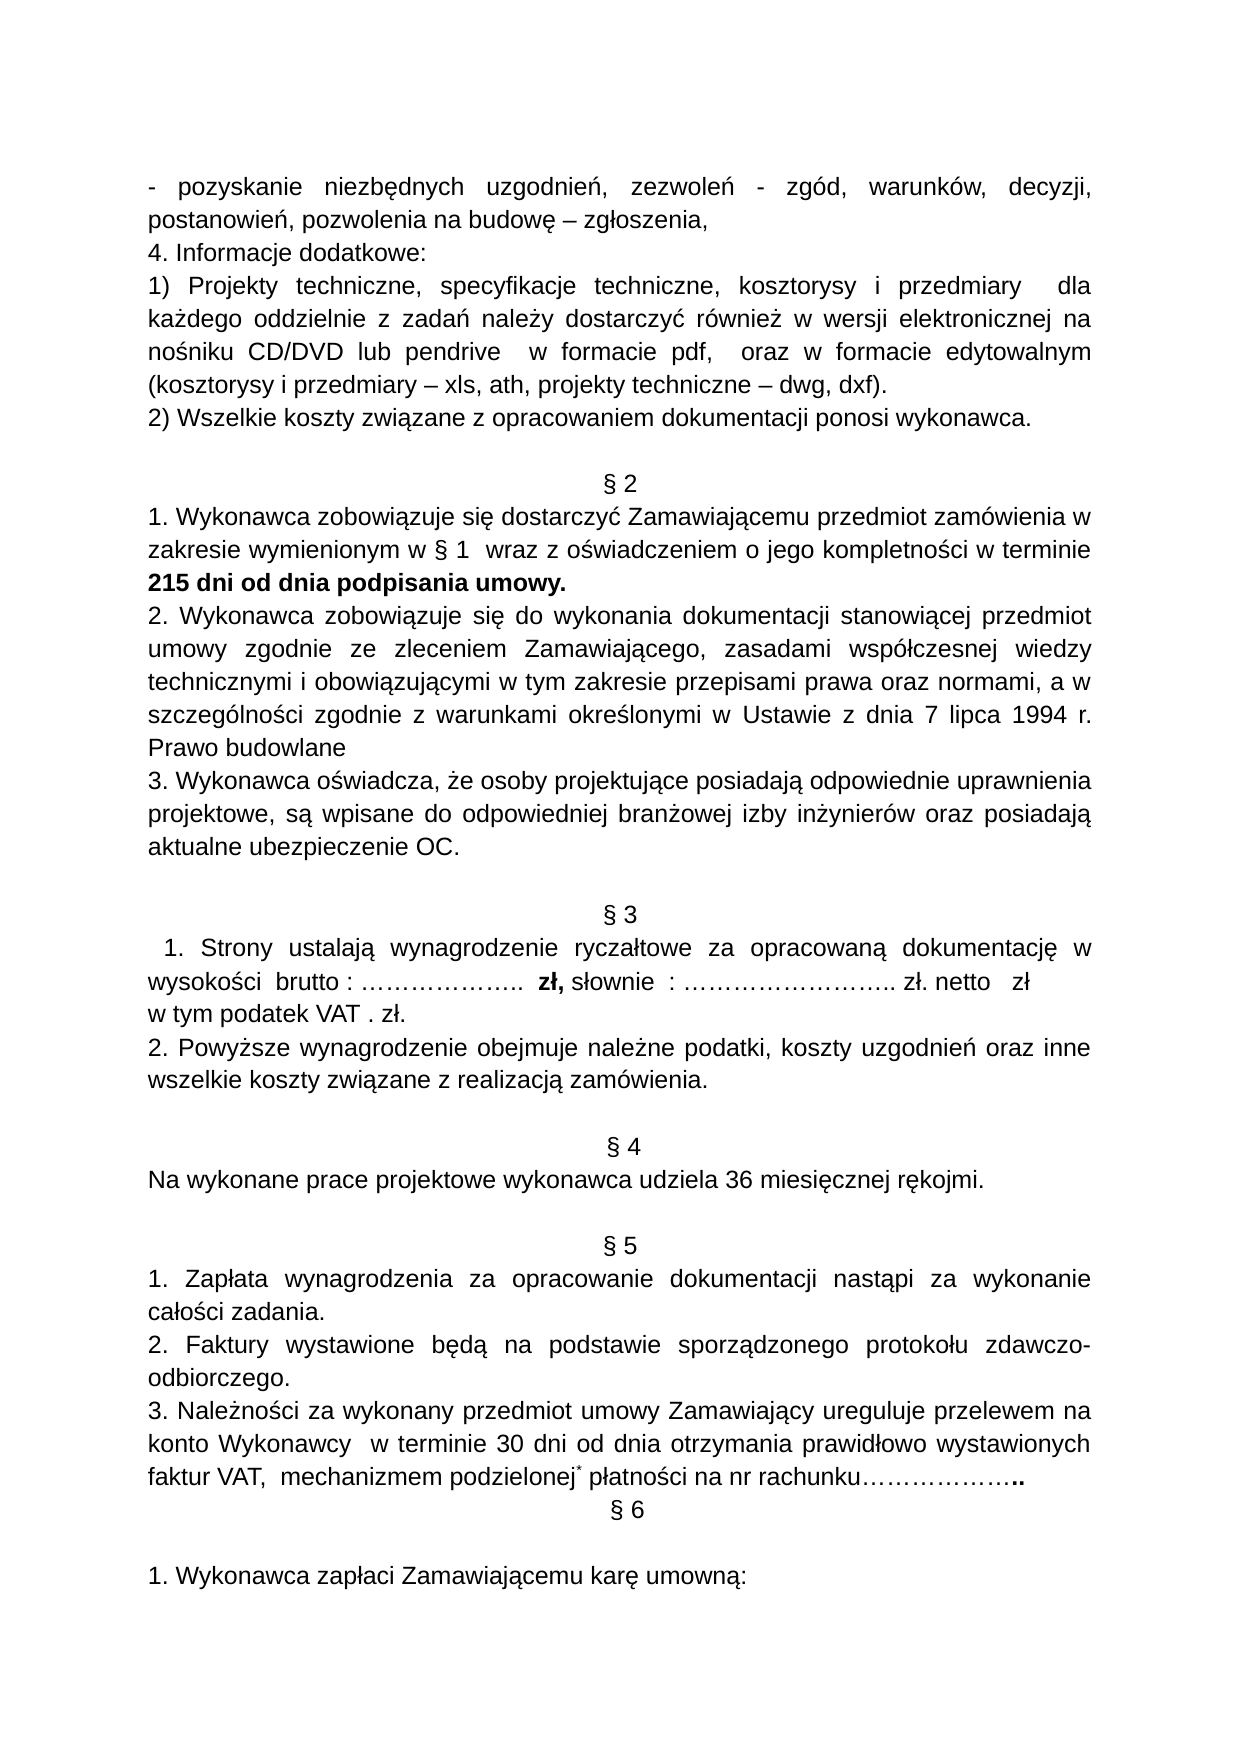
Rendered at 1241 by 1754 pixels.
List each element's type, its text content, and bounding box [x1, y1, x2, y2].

text 1. Zapłata wynagrodzenia za opracowanie dokumentacji nastąpi za wykonanie całości zadania. [148, 1264, 1093, 1325]
text Na wykonane prace projektowe wykonawca udziela 36 miesięcznej rękojmi. [148, 1164, 1093, 1193]
text § 5 [148, 1231, 1093, 1259]
text § 3 [148, 900, 1093, 929]
text § 2 [148, 469, 1093, 498]
text 2. Powyższe wynagrodzenie obejmuje należne podatki, koszty uzgodnień oraz inne wszelkie koszty związane z realizacją zamówienia. [148, 1032, 1093, 1094]
text 4. Informacje dodatkowe: [148, 238, 1093, 267]
text § 4 [148, 1132, 1093, 1160]
text 2. Faktury wystawione będą na podstawie sporządzonego protokołu zdawczo-odbiorczego. [148, 1330, 1093, 1391]
text 1. Strony ustalają wynagrodzenie ryczałtowe za opracowaną dokumentację w wysokości brutto : ……………….. zł, słownie : …………………….. zł. netto zł [148, 933, 1093, 995]
text w tym podatek VAT . zł. [148, 999, 1093, 1028]
text 1) Projekty techniczne, specyfikacje techniczne, kosztorysy i przedmiary dla każdego oddzielnie z zadań należy dostarczyć również w wersji elektronicznej na nośniku CD/DVD lub pendrive w formacie pdf, oraz w formacie edytowalnym (kosztorysy i przedmiary – xls, ath, projekty techniczne – dwg, dxf). [148, 271, 1093, 399]
text 2) Wszelkie koszty związane z opracowaniem dokumentacji ponosi wykonawca. [148, 403, 1093, 432]
text 2. Wykonawca zobowiązuje się do wykonania dokumentacji stanowiącej przedmiot umowy zgodnie ze zleceniem Zamawiającego, zasadami współczesnej wiedzy technicznymi i obowiązującymi w tym zakresie przepisami prawa oraz normami, a w szczególności zgodnie z warunkami określonymi w Ustawie z dnia 7 lipca 1994 r. Prawo budowlane [148, 601, 1093, 762]
text 3. Należności za wykonany przedmiot umowy Zamawiający ureguluje przelewem na konto Wykonawcy w terminie 30 dni od dnia otrzymania prawidłowo wystawionych faktur VAT, mechanizmem podzielonej* płatności na nr rachunku……………….. [148, 1396, 1093, 1491]
text 3. Wykonawca oświadcza, że osoby projektujące posiadają odpowiednie uprawnienia projektowe, są wpisane do odpowiedniej branżowej izby inżynierów oraz posiadają aktualne ubezpieczenie OC. [148, 766, 1093, 861]
text § 6 [148, 1495, 1093, 1523]
text 1. Wykonawca zobowiązuje się dostarczyć Zamawiającemu przedmiot zamówienia w zakresie wymienionym w § 1 wraz z oświadczeniem o jego kompletności w terminie 215 dni od dnia podpisania umowy. [148, 502, 1093, 597]
text - pozyskanie niezbędnych uzgodnień, zezwoleń - zgód, warunków, decyzji, postanowień, pozwolenia na budowę – zgłoszenia, [148, 172, 1093, 234]
text 1. Wykonawca zapłaci Zamawiającemu karę umowną: [148, 1561, 1093, 1589]
